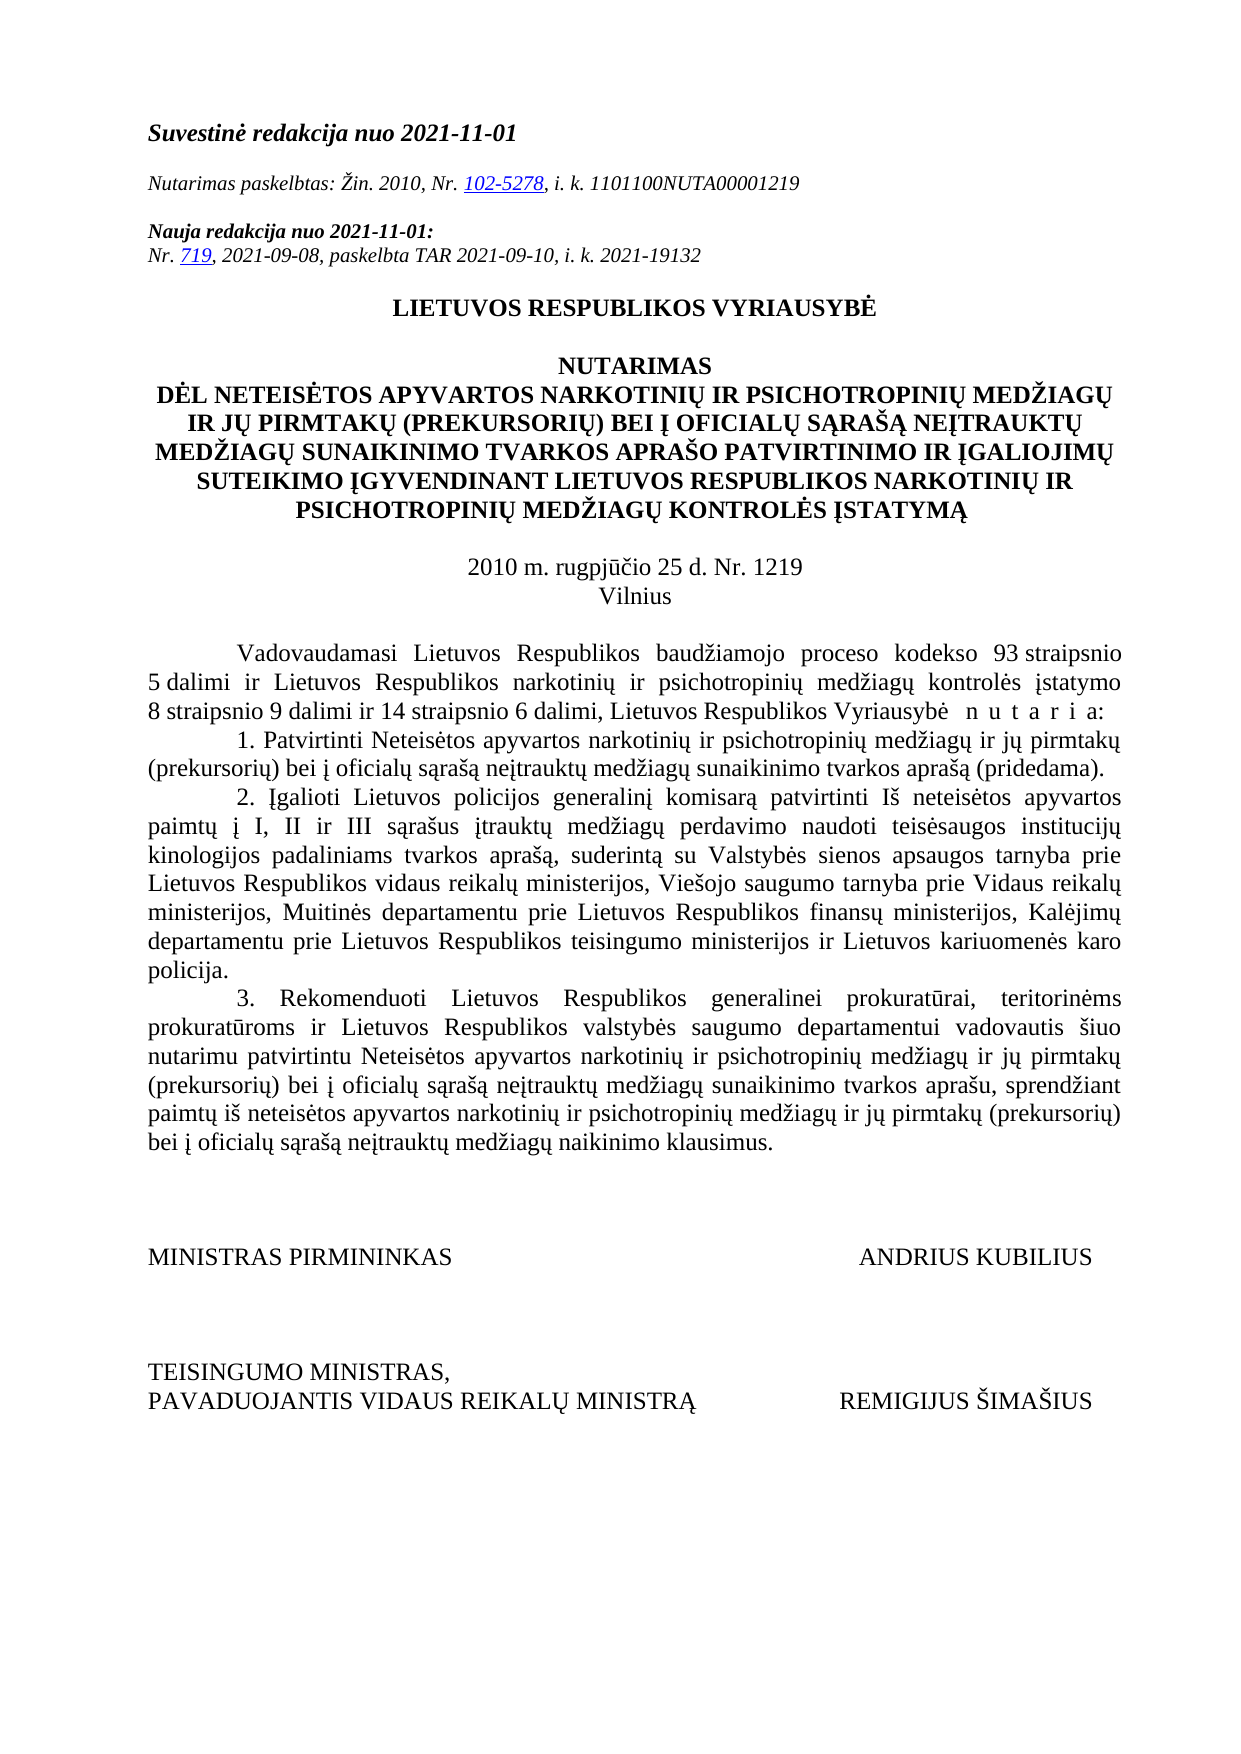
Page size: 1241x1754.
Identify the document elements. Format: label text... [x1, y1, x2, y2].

text Vilnius [148, 581, 1122, 610]
text nutarimas [148, 351, 1122, 380]
text 2. Įgalioti Lietuvos policijos generalinį komisarą patvirtinti Iš neteisėtos apyvartos paimtų į I, II ir III sąrašus įtrauktų medžiagų perdavimo naudoti teisėsaugos institucijų kinologijos padaliniams tvarkos aprašą, suderintą su Valstybės sienos apsaugos tarnyba prie Lietuvos Respublikos vidaus reikalų ministerijos, Viešojo saugumo tarnyba prie Vidaus reikalų ministerijos, Muitinės departamentu prie Lietuvos Respublikos finansų ministerijos, Kalėjimų departamentu prie Lietuvos Respublikos teisingumo ministerijos ir Lietuvos kariuomenės karo policija. [148, 782, 1122, 983]
text Lietuvos Respublikos Vyriausybė [148, 293, 1122, 322]
text 3. Rekomenduoti Lietuvos Respublikos generalinei prokuratūrai, teritorinėms prokuratūroms ir Lietuvos Respublikos valstybės saugumo departamentui vadovautis šiuo nutarimu patvirtintu Neteisėtos apyvartos narkotinių ir psichotropinių medžiagų ir jų pirmtakų (prekursorių) bei į oficialų sąrašą neįtrauktų medžiagų sunaikinimo tvarkos aprašu, sprendžiant paimtų iš neteisėtos apyvartos narkotinių ir psichotropinių medžiagų ir jų pirmtakų (prekursorių) bei į oficialų sąrašą neįtrauktų medžiagų naikinimo klausimus. [148, 983, 1122, 1156]
text PAVADUOJANTIS VIDAUS REIKALŲ MINISTRĄ REMIGIJUS ŠIMAŠIUS [148, 1386, 1122, 1415]
text Nauja redakcija nuo 2021-11-01: [148, 219, 1122, 243]
text 2010 m. rugpjūčio 25 d. Nr. 1219 [148, 552, 1122, 581]
text MINISTRAS PIRMININKAS ANDRIUS KUBILIUS [148, 1242, 1122, 1271]
text 1. Patvirtinti Neteisėtos apyvartos narkotinių ir psichotropinių medžiagų ir jų pirmtakų (prekursorių) bei į oficialų sąrašą neįtrauktų medžiagų sunaikinimo tvarkos aprašą (pridedama). [148, 725, 1122, 782]
text Nutarimas paskelbtas: Žin. 2010, Nr. 102-5278, i. k. 1101100NUTA00001219 [148, 171, 1122, 195]
text Vadovaudamasi Lietuvos Respublikos baudžiamojo proceso kodekso 93 straipsnio 5 dalimi ir Lietuvos Respublikos narkotinių ir psichotropinių medžiagų kontrolės įstatymo 8 straipsnio 9 dalimi ir 14 straipsnio 6 dalimi, Lietuvos Respublikos Vyriausybė nutaria: [148, 638, 1122, 725]
text Nr. 719, 2021-09-08, paskelbta TAR 2021-09-10, i. k. 2021-19132 [148, 243, 1122, 267]
text DĖL NETEISĖTOS APYVARTOS NARKOTINIŲ IR PSICHOTROPINIŲ MEDŽIAGŲ IR JŲ PIRMTAKŲ (PREKURSORIŲ) BEI Į OFICIALŲ SĄRAŠĄ NEĮTRAUKTŲ MEDŽIAGŲ SUNAIKINIMO TVARKOS APRAŠO PATVIRTINIMO IR ĮGALIOJIMŲ SUTEIKIMO ĮGYVENDINANT LIETUVOS RESPUBLIKOS NARKOTINIŲ IR PSICHOTROPINIŲ MEDŽIAGŲ KONTROLĖS ĮSTATYMĄ [148, 380, 1122, 523]
text Suvestinė redakcija nuo 2021-11-01 [148, 118, 1122, 147]
text TEISINGUMO MINISTRAS, [148, 1357, 1122, 1386]
